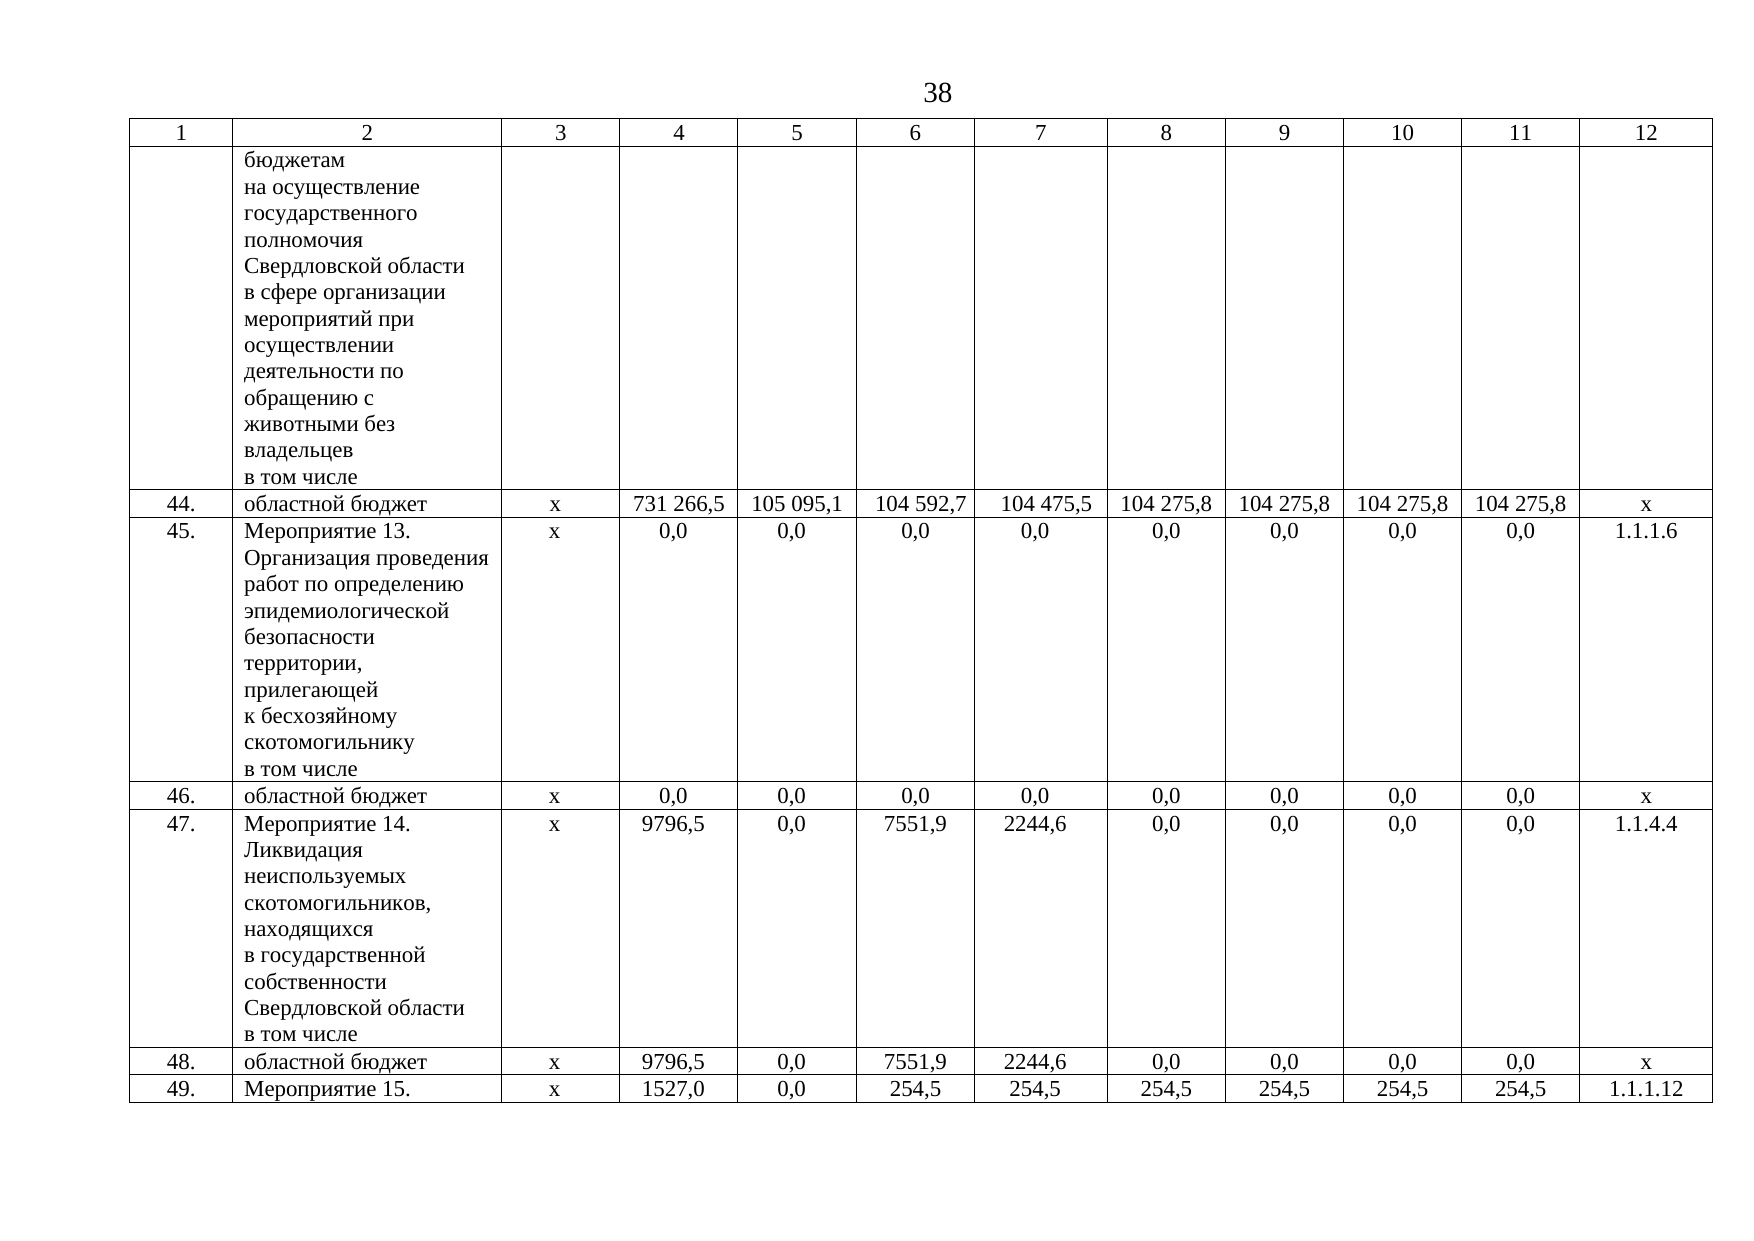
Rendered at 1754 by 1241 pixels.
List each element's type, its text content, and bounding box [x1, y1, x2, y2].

table_cell 0,0 [1226, 782, 1343, 808]
table_cell х [502, 1048, 619, 1074]
table_cell бюджетам на осуществление государственного полномочия Свердловской области в сфере организации мероприятий при осуществлении деятельности по обращению с животными без владельцев в том числе [233, 147, 501, 489]
table_cell [1108, 147, 1225, 489]
table_cell 0,0 [1344, 810, 1461, 1047]
table_cell 1.1.1.12 [1580, 1075, 1712, 1102]
table_cell 0,0 [1108, 518, 1225, 781]
table_cell [1344, 147, 1461, 489]
table_cell 104 275,8 [1226, 490, 1343, 517]
table_cell 104 275,8 [1344, 490, 1461, 517]
table_cell 0,0 [1108, 1048, 1225, 1074]
table_cell х [1580, 782, 1712, 808]
table_cell 254,5 [1226, 1075, 1343, 1102]
table_cell Мероприятие 15. [233, 1075, 501, 1102]
table_cell 731 266,5 [620, 490, 737, 517]
table_cell 104 592,7 [857, 490, 974, 517]
table_cell х [502, 490, 619, 517]
table_cell 7551,9 [857, 810, 974, 1047]
table_cell х [502, 810, 619, 1047]
table_cell [1580, 147, 1712, 489]
table_cell 0,0 [620, 518, 737, 781]
table_cell 0,0 [738, 782, 856, 808]
table_cell 45. [130, 518, 232, 781]
table_header 4 [620, 119, 737, 146]
table_cell [502, 147, 619, 489]
table_cell х [502, 782, 619, 808]
table_cell 254,5 [975, 1075, 1107, 1102]
table_cell 0,0 [738, 1075, 856, 1102]
table_header 6 [857, 119, 974, 146]
table_cell 254,5 [1344, 1075, 1461, 1102]
table_cell 0,0 [738, 1048, 856, 1074]
table_cell 0,0 [1462, 1048, 1579, 1074]
table_cell 0,0 [738, 518, 856, 781]
table_cell [1226, 147, 1343, 489]
table_cell х [502, 1075, 619, 1102]
table_cell 1.1.1.6 [1580, 518, 1712, 781]
table_header 3 [502, 119, 619, 146]
table_cell 0,0 [975, 518, 1107, 781]
table_cell 48. [130, 1048, 232, 1074]
table_cell [738, 147, 856, 489]
table_cell 254,5 [1108, 1075, 1225, 1102]
table_cell х [1580, 1048, 1712, 1074]
table_cell [857, 147, 974, 489]
table_header 11 [1462, 119, 1579, 146]
table_cell 9796,5 [620, 810, 737, 1047]
table_cell 0,0 [1108, 782, 1225, 808]
table_header 12 [1580, 119, 1712, 146]
table_cell 104 475,5 [975, 490, 1107, 517]
table_header 7 [975, 119, 1107, 146]
table_cell 0,0 [1462, 518, 1579, 781]
table_cell 2244,6 [975, 1048, 1107, 1074]
table_cell 0,0 [857, 782, 974, 808]
table_cell 1.1.4.4 [1580, 810, 1712, 1047]
table_cell 0,0 [1344, 1048, 1461, 1074]
table_cell 0,0 [975, 782, 1107, 808]
table_cell 0,0 [1226, 810, 1343, 1047]
table_cell 47. [130, 810, 232, 1047]
table_cell 0,0 [1226, 518, 1343, 781]
table_cell [975, 147, 1107, 489]
table_cell 49. [130, 1075, 232, 1102]
table_cell [1462, 147, 1579, 489]
table_header 8 [1108, 119, 1225, 146]
table_cell 7551,9 [857, 1048, 974, 1074]
table_cell 0,0 [620, 782, 737, 808]
table_header 9 [1226, 119, 1343, 146]
table_header 2 [233, 119, 501, 146]
table_cell областной бюджет [233, 782, 501, 808]
table_cell 0,0 [1344, 782, 1461, 808]
table_cell 0,0 [1108, 810, 1225, 1047]
table_cell 0,0 [1462, 810, 1579, 1047]
table_cell 104 275,8 [1462, 490, 1579, 517]
table_cell 46. [130, 782, 232, 808]
table_cell областной бюджет [233, 1048, 501, 1074]
table_cell Мероприятие 14. Ликвидация неиспользуемых скотомогильников, находящихся в государственной собственности Свердловской области в том числе [233, 810, 501, 1047]
table_cell 105 095,1 [738, 490, 856, 517]
table_header 1 [130, 119, 232, 146]
table_cell 254,5 [857, 1075, 974, 1102]
table_cell х [1580, 490, 1712, 517]
table_cell [130, 147, 232, 489]
table_cell 44. [130, 490, 232, 517]
table_header 5 [738, 119, 856, 146]
table_cell 0,0 [738, 810, 856, 1047]
table_cell Мероприятие 13. Организация проведения работ по определению эпидемиологической безопасности территории, прилегающей к бесхозяйному скотомогильнику в том числе [233, 518, 501, 781]
table_cell 2244,6 [975, 810, 1107, 1047]
table_cell 1527,0 [620, 1075, 737, 1102]
table_cell 0,0 [1462, 782, 1579, 808]
table_cell х [502, 518, 619, 781]
table_cell 104 275,8 [1108, 490, 1225, 517]
table_cell 254,5 [1462, 1075, 1579, 1102]
table_cell областной бюджет [233, 490, 501, 517]
table_cell 0,0 [857, 518, 974, 781]
table_cell 0,0 [1344, 518, 1461, 781]
table_cell 0,0 [1226, 1048, 1343, 1074]
table_cell [620, 147, 737, 489]
table_cell 9796,5 [620, 1048, 737, 1074]
table_header 10 [1344, 119, 1461, 146]
